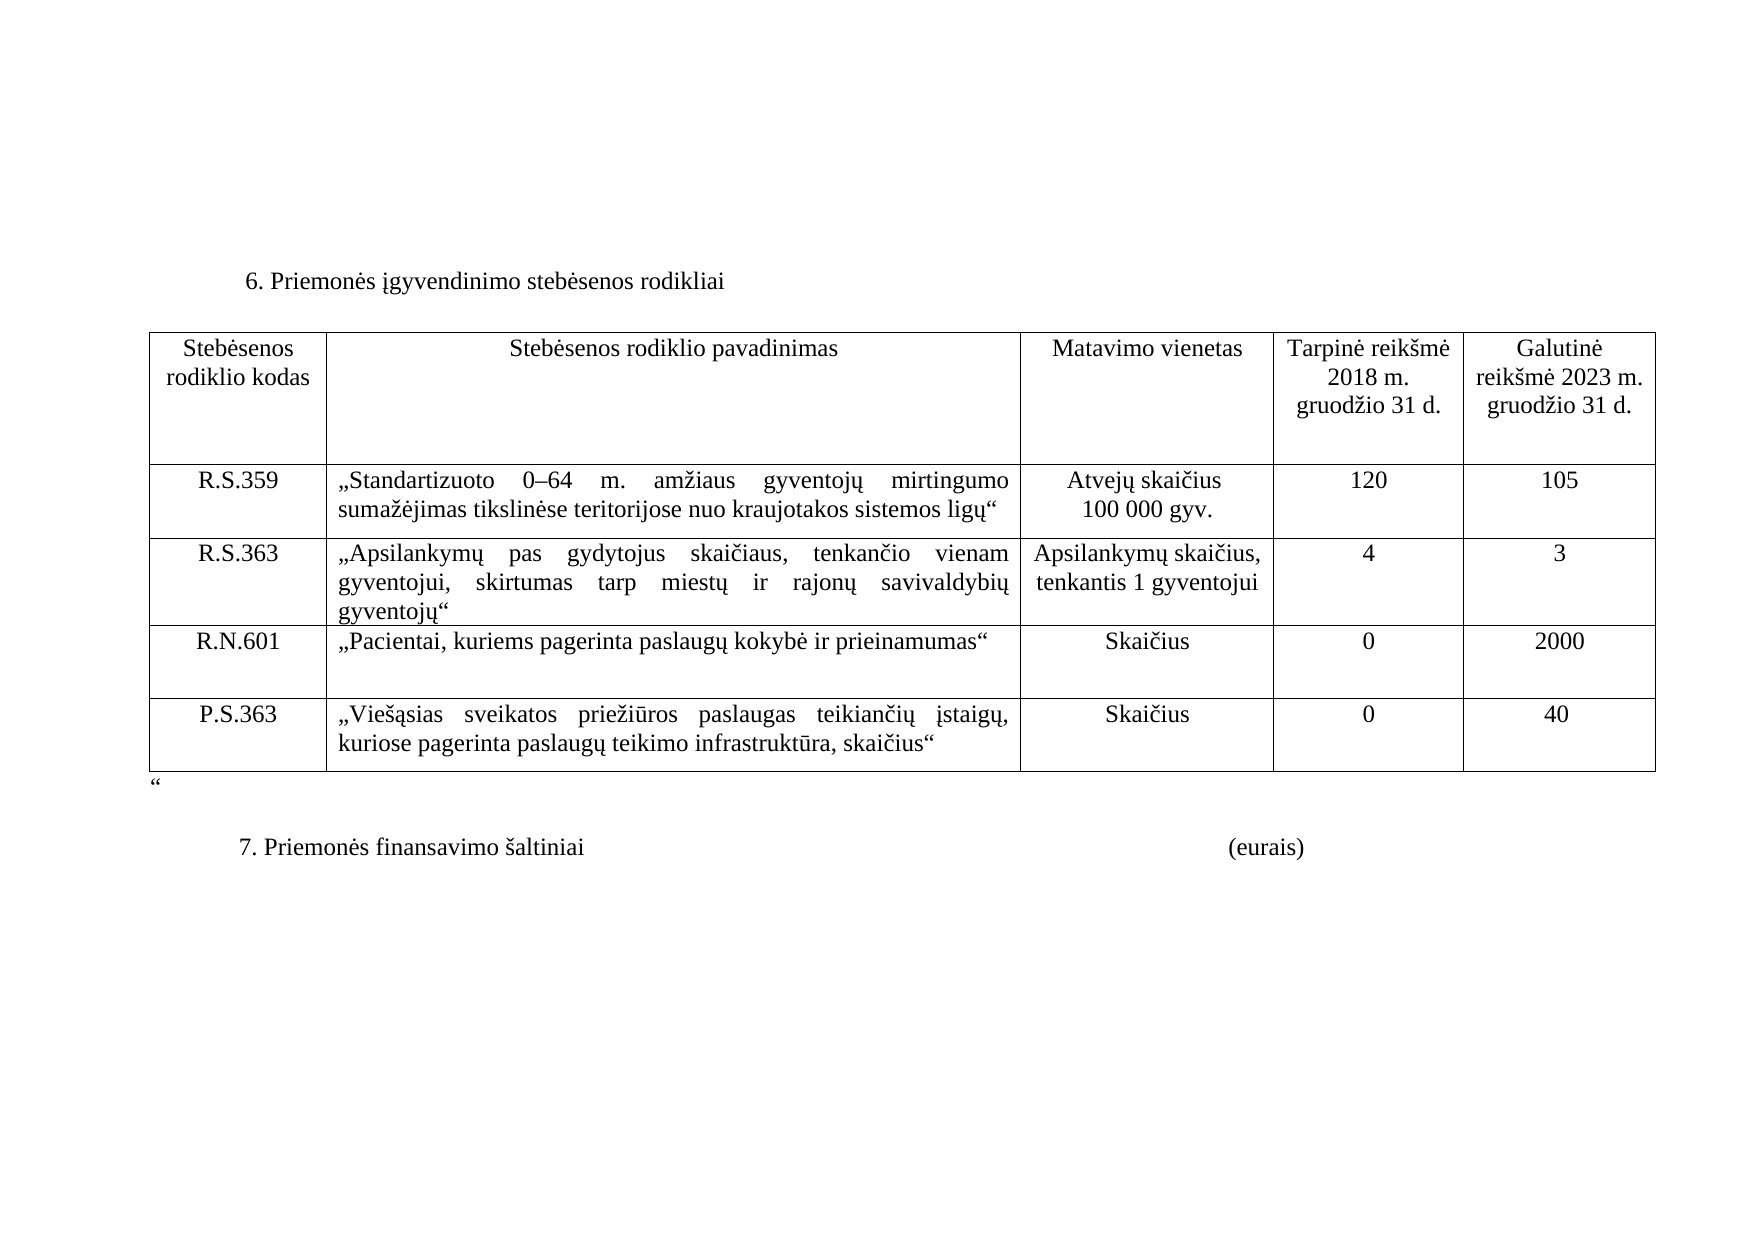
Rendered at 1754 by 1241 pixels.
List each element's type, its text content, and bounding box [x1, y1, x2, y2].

text 7. Priemonės finansavimo šaltiniai (eurais) [150, 832, 1657, 861]
table_header Stebėsenos rodiklio kodas [150, 333, 326, 464]
table_cell 120 [1274, 465, 1463, 537]
table_header Stebėsenos rodiklio pavadinimas [327, 333, 1020, 464]
table_cell „Standartizuoto 0–64 m. amžiaus gyventojų mirtingumo sumažėjimas tikslinėse teritorijose nuo kraujotakos sistemos ligų“ [327, 465, 1020, 537]
table_cell 3 [1464, 539, 1655, 625]
table_cell 0 [1274, 699, 1463, 771]
table_header Galutinė reikšmė 2023 m. gruodžio 31 d. [1464, 333, 1655, 464]
table_cell P.S.363 [150, 699, 326, 771]
table_cell 0 [1274, 626, 1463, 698]
table_cell R.S.359 [150, 465, 326, 537]
table_cell 40 [1464, 699, 1655, 771]
table_cell „Viešąsias sveikatos priežiūros paslaugas teikiančių įstaigų, kuriose pagerinta paslaugų teikimo infrastruktūra, skaičius“ [327, 699, 1020, 771]
table_header Matavimo vienetas [1021, 333, 1273, 464]
table_header Tarpinė reikšmė 2018 m. gruodžio 31 d. [1274, 333, 1463, 464]
text “ [150, 772, 1668, 801]
table_cell „Apsilankymų pas gydytojus skaičiaus, tenkančio vienam gyventojui, skirtumas tarp miestų ir rajonų savivaldybių gyventojų“ [327, 539, 1020, 625]
table_cell Skaičius [1021, 699, 1273, 771]
table_cell Atvejų skaičius 100 000 gyv. [1021, 465, 1273, 537]
table_cell R.S.363 [150, 539, 326, 625]
table_cell R.N.601 [150, 626, 326, 698]
table_cell Apsilankymų skaičius, tenkantis 1 gyventojui [1021, 539, 1273, 625]
table_cell 2000 [1464, 626, 1655, 698]
table_cell 105 [1464, 465, 1655, 537]
text 6. Priemonės įgyvendinimo stebėsenos rodikliai [245, 266, 1668, 294]
table_cell 4 [1274, 539, 1463, 625]
table_cell „Pacientai, kuriems pagerinta paslaugų kokybė ir prieinamumas“ [327, 626, 1020, 698]
table_cell Skaičius [1021, 626, 1273, 698]
